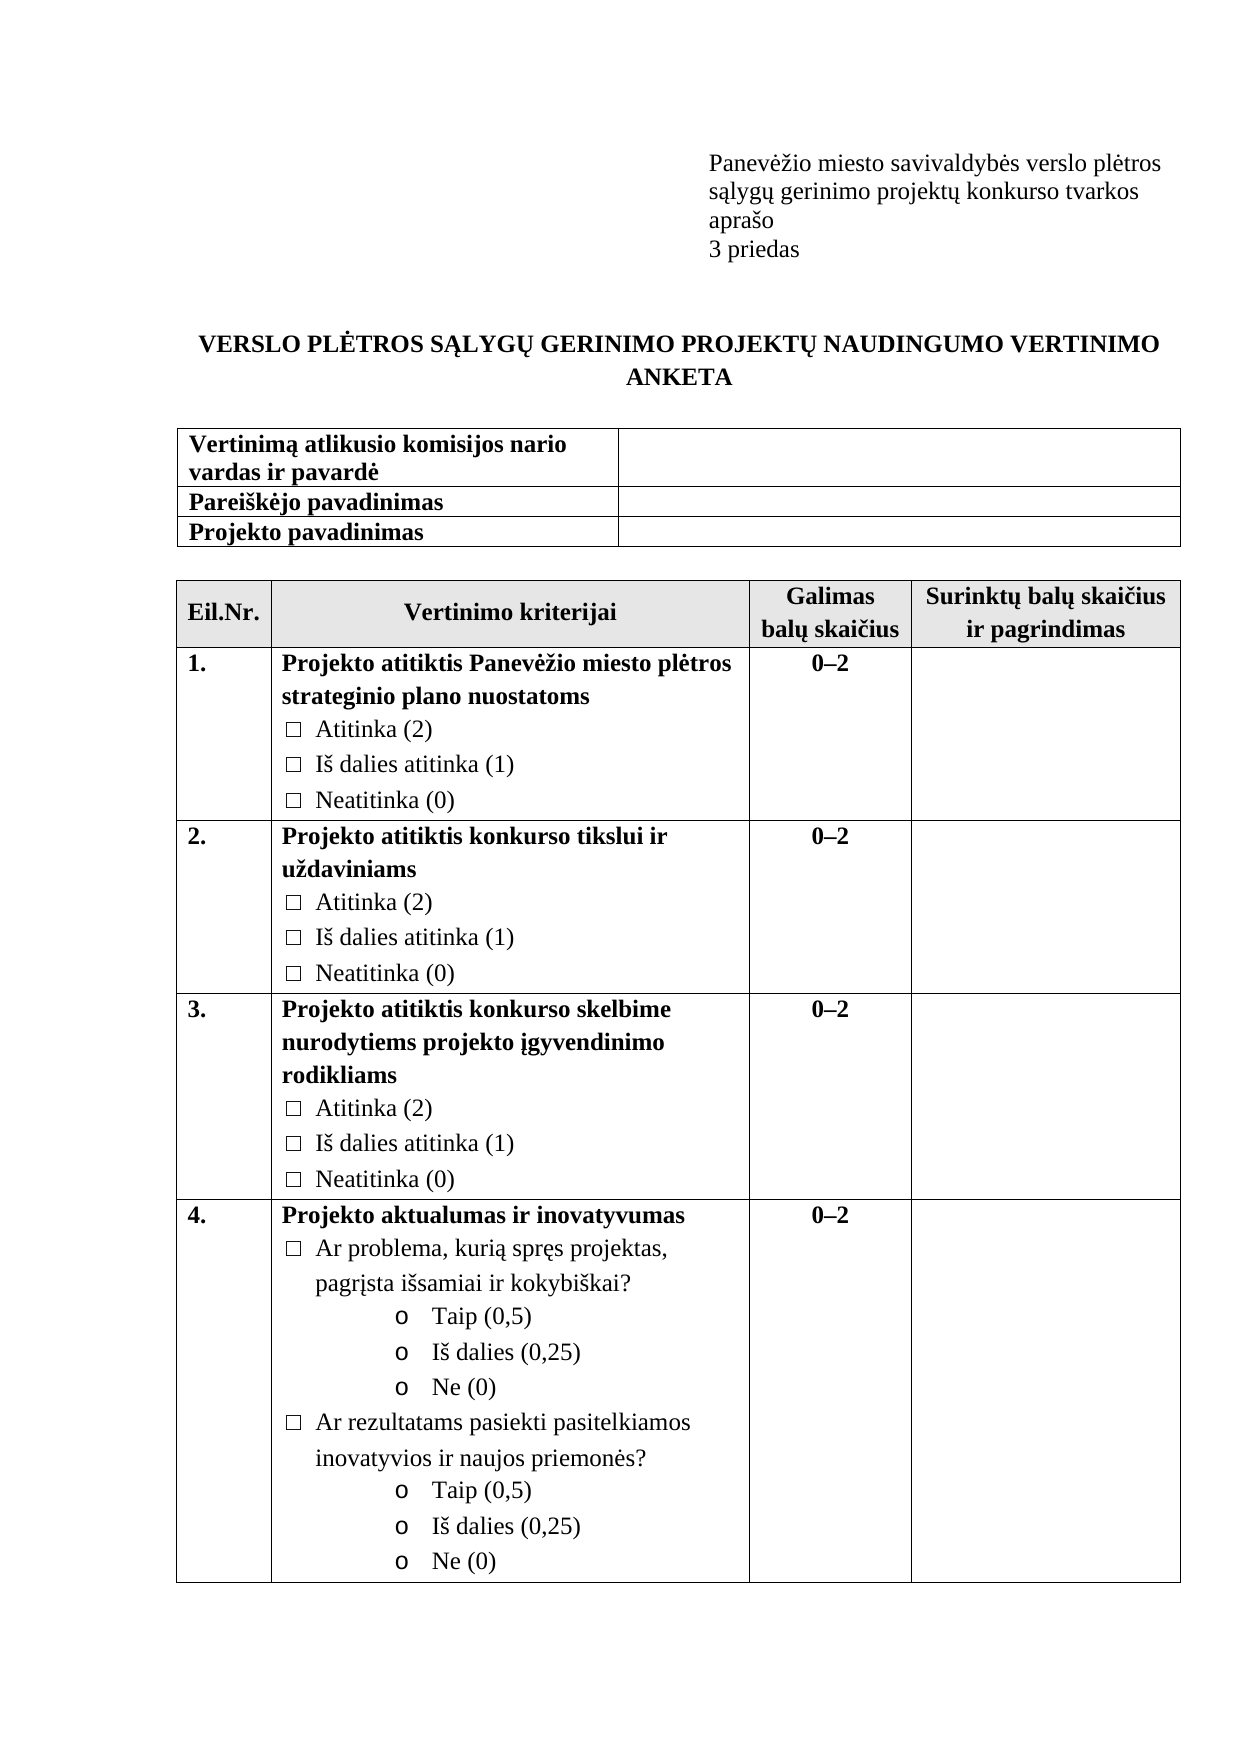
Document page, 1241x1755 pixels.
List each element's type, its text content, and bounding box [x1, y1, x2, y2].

table_cell [912, 821, 1180, 993]
text Panevėžio miesto savivaldybės verslo plėtros sąlygų gerinimo projektų konkurso tvarkos aprašo [709, 148, 1181, 234]
table_cell [912, 994, 1180, 1199]
table_cell 0–2 [750, 821, 911, 993]
table_cell [912, 648, 1180, 820]
table_cell 1. [177, 648, 271, 820]
table_cell 3. [177, 994, 271, 1199]
table_cell 0–2 [750, 648, 911, 820]
text VERSLO PLĖTROS SĄLYGŲ GERINIMO PROJEKTŲ NAUDINGUMO VERTINIMO ANKETA [177, 329, 1181, 390]
table_header Surinktų balų skaičius ir pagrindimas [912, 581, 1180, 647]
table_cell 0–2 [750, 1200, 911, 1582]
table_cell 4. [177, 1200, 271, 1582]
table_header Eil.Nr. [177, 581, 271, 647]
table_cell [619, 487, 1180, 516]
text 3 priedas [709, 234, 1181, 263]
table_cell Projekto pavadinimas [178, 517, 618, 546]
table_cell [619, 517, 1180, 546]
table_header Vertinimo kriterijai [272, 581, 749, 647]
table_cell Projekto atitiktis konkurso skelbime nurodytiems projekto įgyvendinimo rodikliams □ Atitinka (2) □ Iš dalies atitinka (1) □ Neatitinka (0) [272, 994, 749, 1199]
table_cell 0–2 [750, 994, 911, 1199]
table_header Galimas balų skaičius [750, 581, 911, 647]
table_cell [912, 1200, 1180, 1582]
table_cell 2. [177, 821, 271, 993]
table_header Vertinimą atlikusio komisijos nario vardas ir pavardė [178, 429, 618, 486]
table_cell Projekto atitiktis konkurso tikslui ir uždaviniams □ Atitinka (2) □ Iš dalies atitinka (1) □ Neatitinka (0) [272, 821, 749, 993]
table_cell Projekto aktualumas ir inovatyvumas □ Ar problema, kurią spręs projektas, pagrįsta išsamiai ir kokybiškai? o Taip (0,5) o Iš dalies (0,25) o Ne (0) □ Ar rezultatams pasiekti pasitelkiamos inovatyvios ir naujos priemonės? o Taip (0,5) o Iš dalies (0,25) o Ne (0) [272, 1200, 749, 1582]
table_cell Projekto atitiktis Panevėžio miesto plėtros strateginio plano nuostatoms □ Atitinka (2) □ Iš dalies atitinka (1) □ Neatitinka (0) [272, 648, 749, 820]
table_header [619, 429, 1180, 486]
table_cell Pareiškėjo pavadinimas [178, 487, 618, 516]
